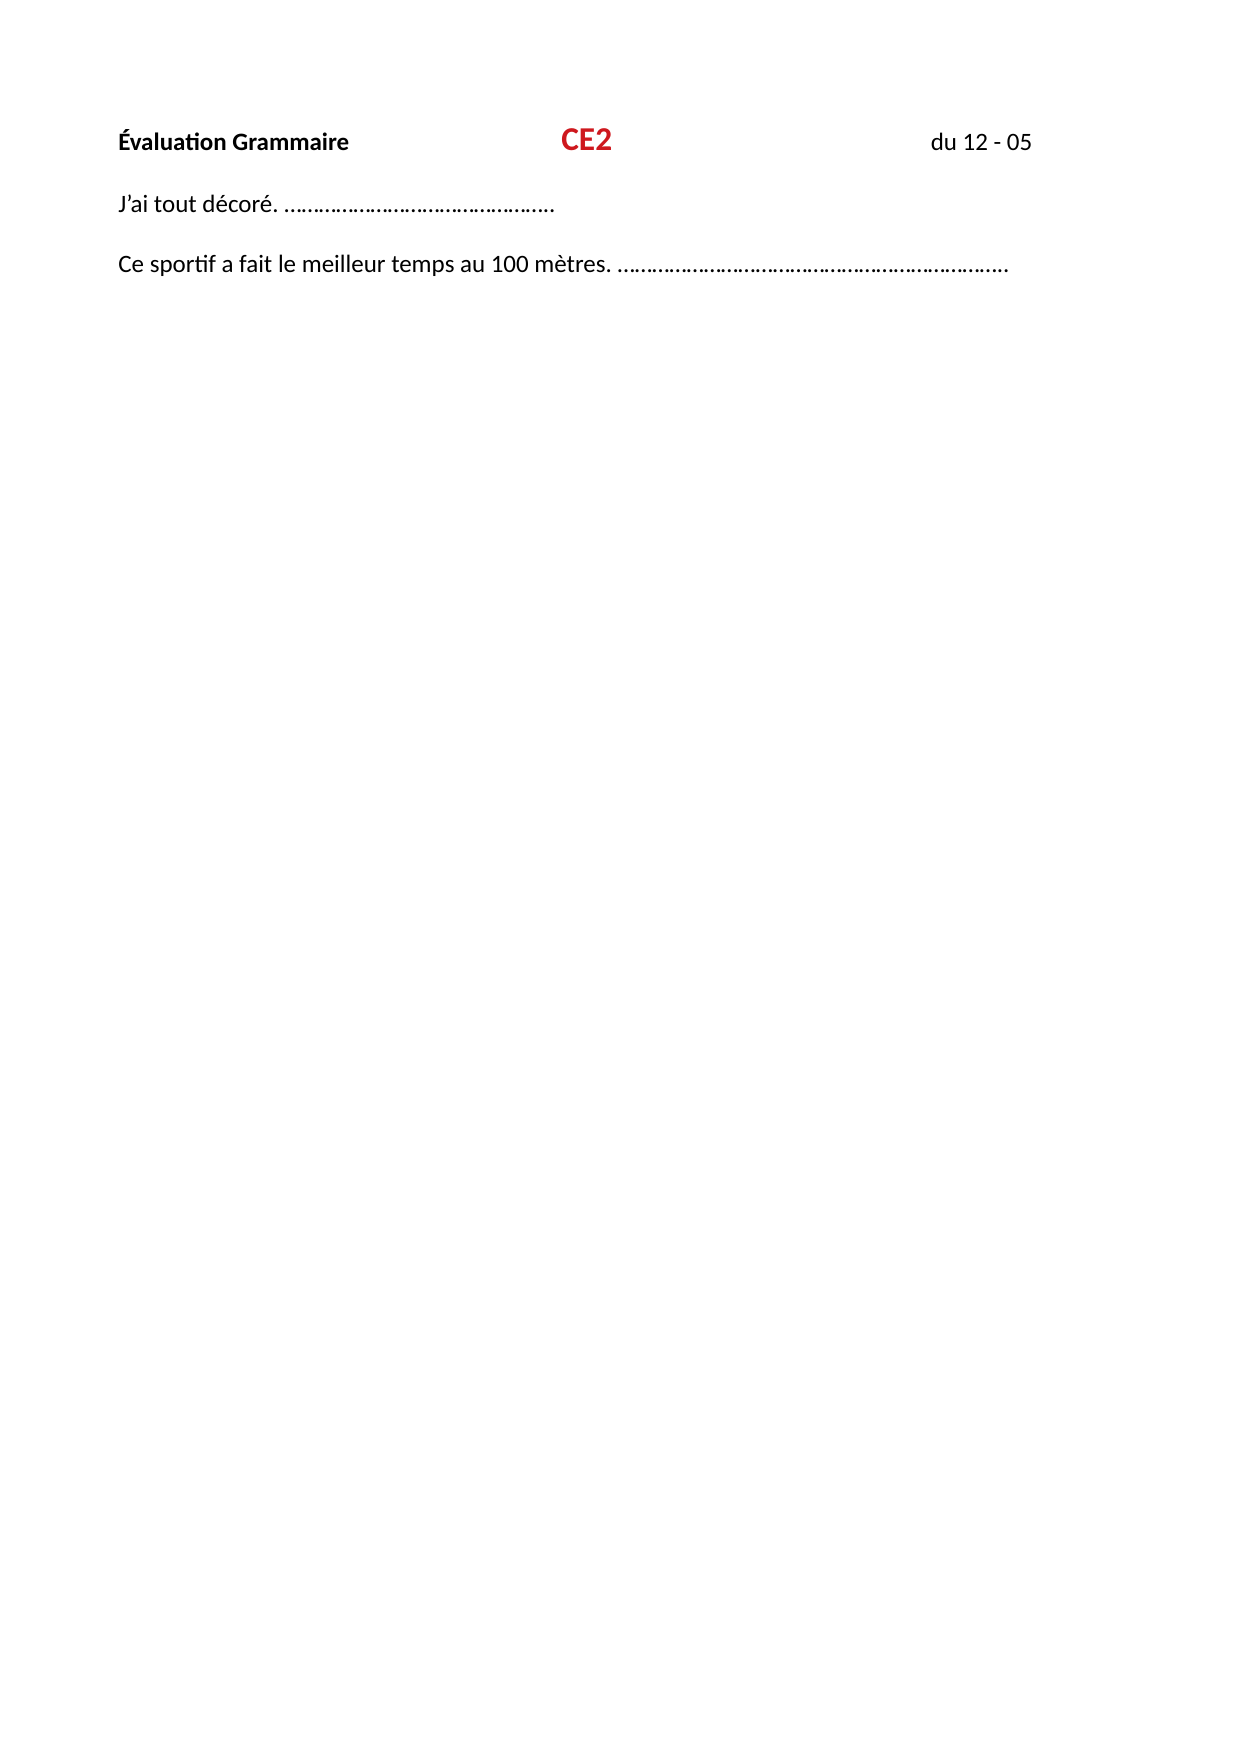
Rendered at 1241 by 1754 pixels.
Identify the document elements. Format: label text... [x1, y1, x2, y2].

text J’ai tout décoré. ……………………………………….. [118, 188, 1122, 219]
text Ce sportif a fait le meilleur temps au 100 mètres. ………………………………………………………….. [118, 249, 1122, 279]
